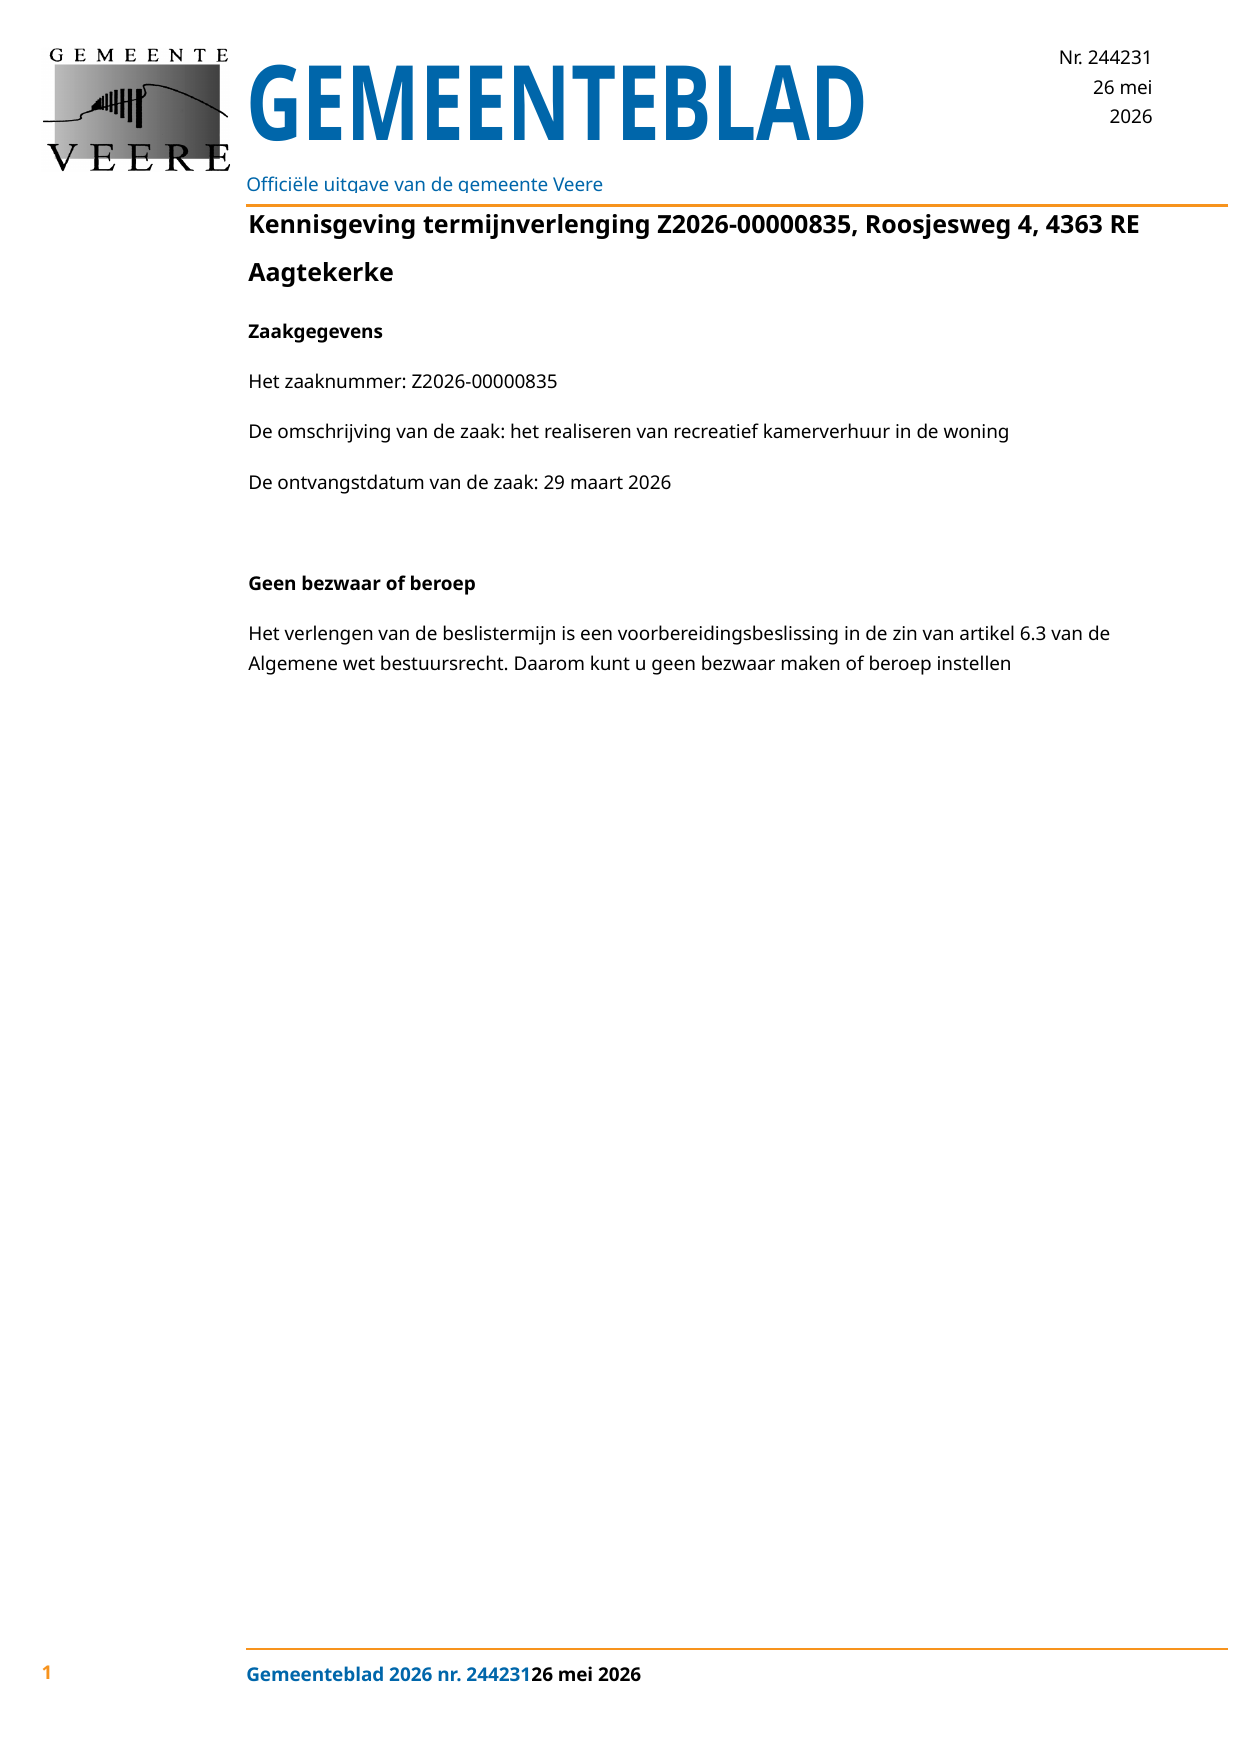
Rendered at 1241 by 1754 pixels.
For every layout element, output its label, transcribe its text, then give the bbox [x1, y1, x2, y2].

picture [41, 47, 231, 172]
text De omschrijving van de zaak: het realiseren van recreatief kamerverhuur in de woning [248, 419, 1152, 444]
text Kennisgeving termijnverlenging Z2026-00000835, Roosjesweg 4, 4363 RE Aagtekerke [248, 207, 1152, 288]
text Het verlengen van de beslistermijn is een voorbereidingsbeslissing in de zin van artikel 6.3 van de Algemene wet bestuursrecht. Daarom kunt u geen bezwaar maken of beroep instellen [248, 620, 1152, 676]
text De ontvangstdatum van de zaak: 29 maart 2026 [248, 469, 1152, 495]
text Zaakgegevens [248, 318, 1152, 344]
text Het zaaknummer: Z2026-00000835 [248, 368, 1152, 394]
text Geen bezwaar of beroep [248, 570, 1152, 596]
